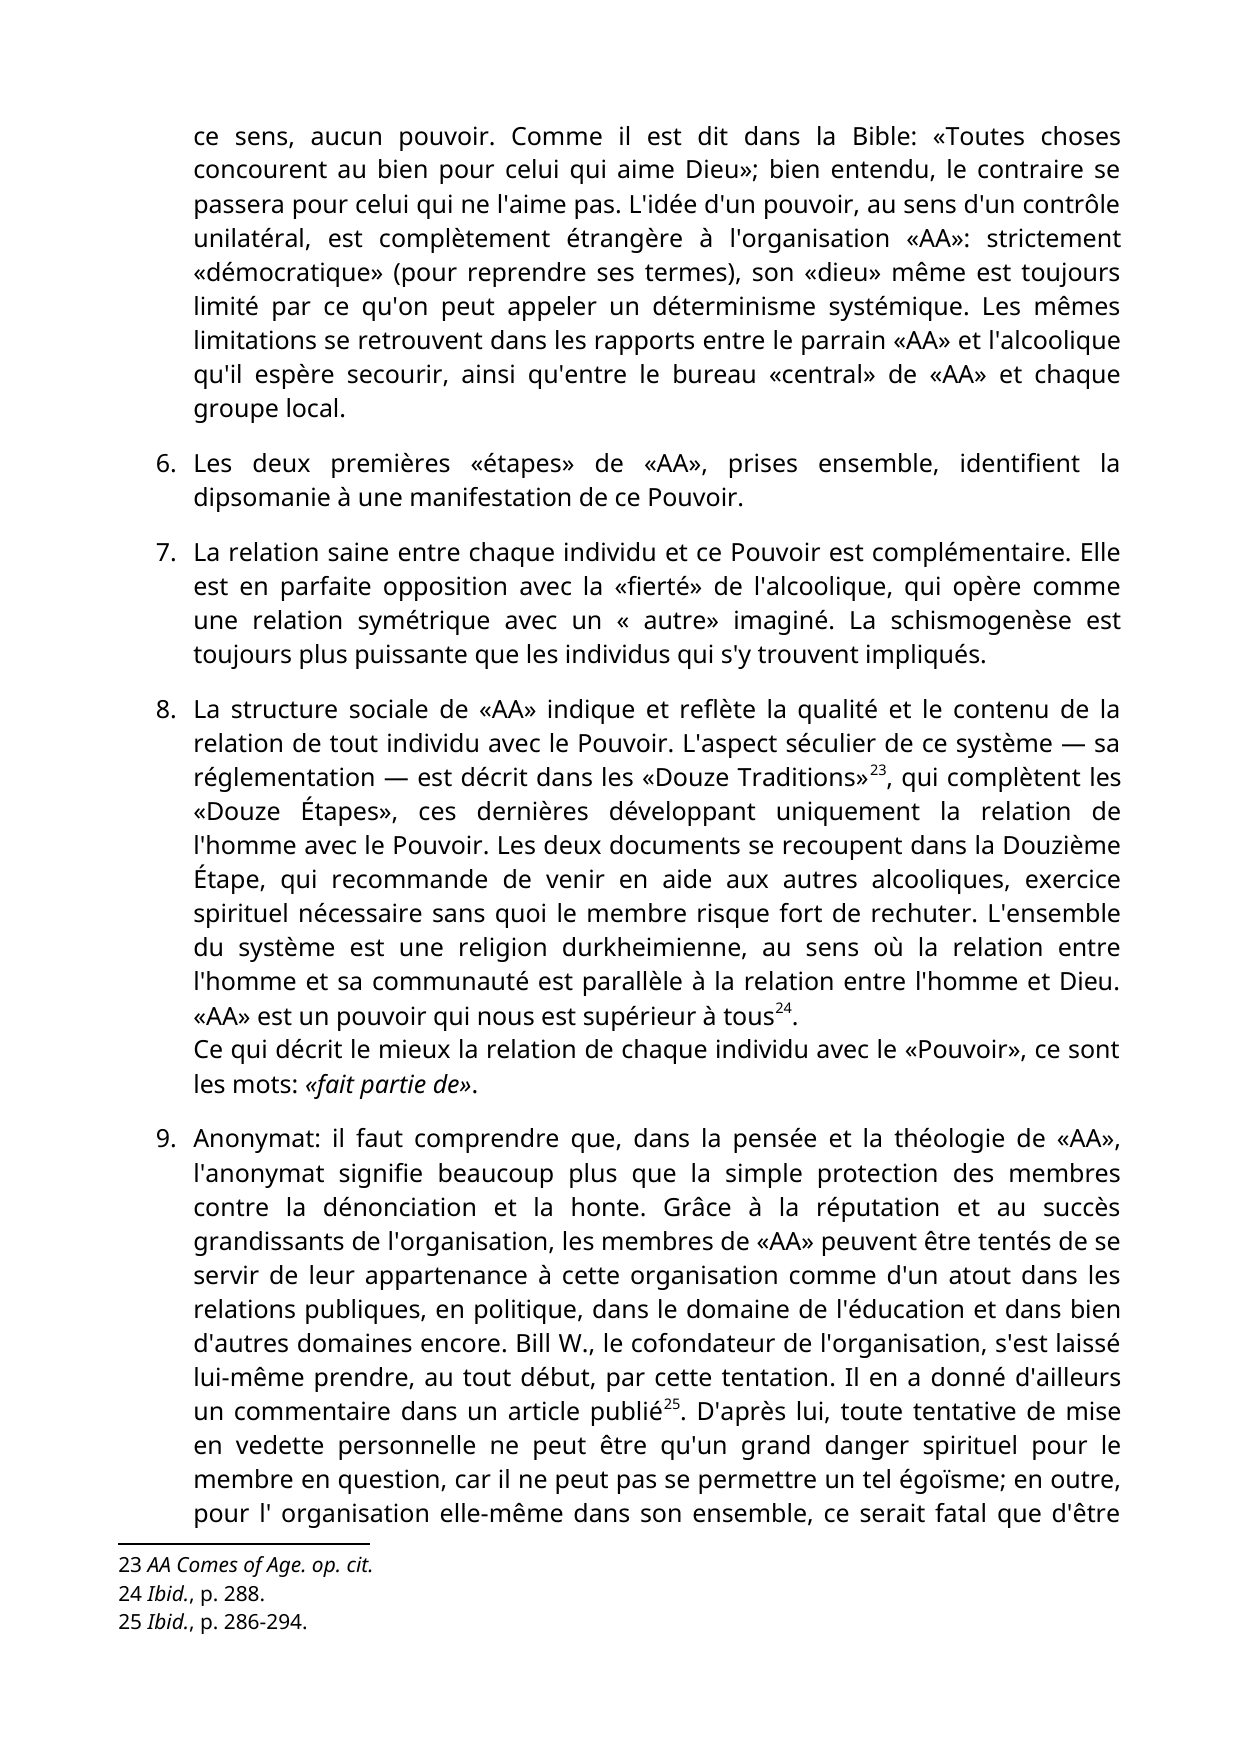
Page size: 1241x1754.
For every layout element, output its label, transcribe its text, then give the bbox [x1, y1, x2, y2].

list Ibid., p. 286-294. [118, 1607, 1122, 1636]
list Anonymat: il faut comprendre que, dans la pensée et la théologie de «AA», l'anonymat signifie beaucoup plus que la simple protection des membres contre la dénonciation et la honte. Grâce à la réputation et au succès grandissants de l'organisation, les membres de «AA» peuvent être tentés de se servir de leur appartenance à cette organisation comme d'un atout dans les relations publiques, en politique, dans le domaine de l'éducation et dans bien d'autres domaines encore. Bill W., le cofondateur de l'organisation, s'est laissé lui-même prendre, au tout début, par cette tentation. Il en a donné d'ailleurs un commentaire dans un article publié. D'après lui, toute tentative de mise en vedette personnelle ne peut être qu'un grand danger spirituel pour le membre en question, car il ne peut pas se permettre un tel égoïsme; en outre, pour l' organisation elle-même dans son ensemble, ce serait fatal que d'être [156, 1121, 1122, 1530]
list La structure sociale de «AA» indique et reflète la qualité et le contenu de la relation de tout individu avec le Pouvoir. L'aspect séculier de ce système — sa réglementation — est décrit dans les «Douze Traditions», qui complètent les «Douze Étapes», ces dernières développant uniquement la relation de l'homme avec le Pouvoir. Les deux documents se recoupent dans la Douzième Étape, qui recommande de venir en aide aux autres alcooliques, exercice spirituel nécessaire sans quoi le membre risque fort de rechuter. L'ensemble du système est une religion durkheimienne, au sens où la relation entre l'homme et sa communauté est parallèle à la relation entre l'homme et Dieu. «AA» est un pouvoir qui nous est supérieur à tous. Ce qui décrit le mieux la relation de chaque individu avec le «Pouvoir», ce sont les mots: «fait partie de». [156, 692, 1122, 1100]
list AA Comes of Age. op. cit. [118, 1551, 1122, 1579]
list Ibid., p. 288. [118, 1579, 1122, 1607]
list La relation saine entre chaque individu et ce Pouvoir est complémentaire. Elle est en parfaite opposition avec la «fierté» de l'alcoolique, qui opère comme une relation symétrique avec un « autre» imaginé. La schismogenèse est toujours plus puissante que les individus qui s'y trouvent impliqués. [156, 534, 1122, 671]
list ce sens, aucun pouvoir. Comme il est dit dans la Bible: «Toutes choses concourent au bien pour celui qui aime Dieu»; bien entendu, le contraire se passera pour celui qui ne l'aime pas. L'idée d'un pouvoir, au sens d'un contrôle unilatéral, est complètement étrangère à l'organisation «AA»: strictement «démocratique» (pour reprendre ses termes), son «dieu» même est toujours limité par ce qu'on peut appeler un déterminisme systémique. Les mêmes limitations se retrouvent dans les rapports entre le parrain «AA» et l'alcoolique qu'il espère secourir, ainsi qu'entre le bureau «central» de «AA» et chaque groupe local. [156, 118, 1122, 425]
list Les deux premières «étapes» de «AA», prises ensemble, identifient la dipsomanie à une manifestation de ce Pouvoir. [156, 446, 1122, 514]
